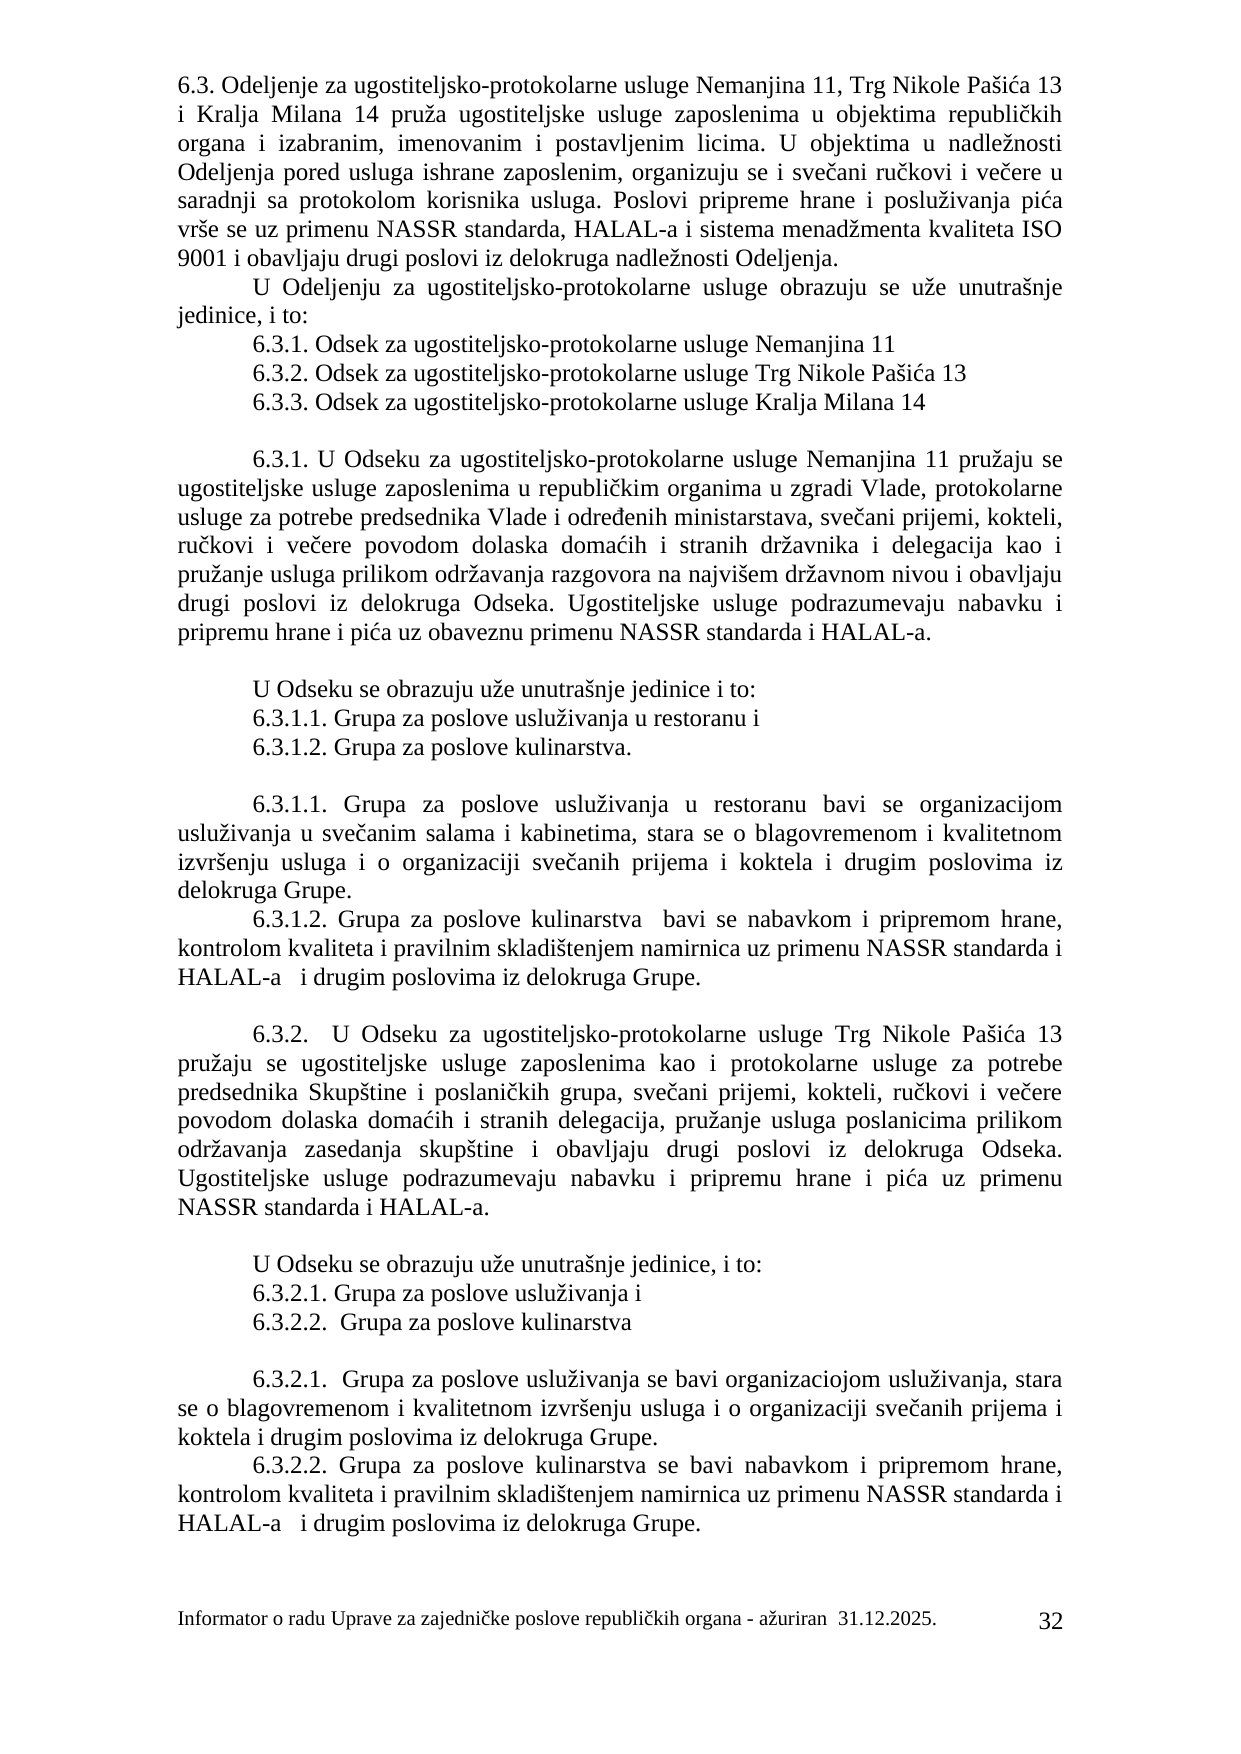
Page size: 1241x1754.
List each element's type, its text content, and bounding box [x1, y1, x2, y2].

subtitle 6.3.2. Odsek za ugostiteljsko-protokolarne usluge Trg Nikole Pašića 13 [177, 358, 1063, 387]
subtitle 6.3.2.2. Grupa za poslove kulinarstva se bavi nabavkom i pripremom hrane, kontrolom kvaliteta i pravilnim skladištenjem namirnica uz primenu NASSR standarda i HALAL-a i drugim poslovima iz delokruga Grupe. [177, 1450, 1063, 1537]
subtitle 6.3. Odeljenje za ugostiteljsko-protokolarne usluge Nemanjina 11, Trg Nikole Pašića 13 i Kralja Milana 14 pruža ugostiteljske usluge zaposlenima u objektima republičkih organa i izabranim, imenovanim i postavljenim licima. U objektima u nadležnosti Odeljenja pored usluga ishrane zaposlenim, organizuju se i svečani ručkovi i večere u saradnji sa protokolom korisnika usluga. Poslovi pripreme hrane i posluživanja pića vrše se uz primenu NASSR standarda, HALAL-a i sistema menadžmenta kvaliteta ISO 9001 i obavljaju drugi poslovi iz delokruga nadležnosti Odeljenja. [177, 70, 1063, 272]
subtitle 6.3.2. U Odseku za ugostiteljsko-protokolarne usluge Trg Nikole Pašića 13 pružaju se ugostiteljske usluge zaposlenima kao i protokolarne usluge za potrebe predsednika Skupštine i poslaničkih grupa, svečani prijemi, kokteli, ručkovi i večere povodom dolaska domaćih i stranih delegacija, pružanje usluga poslanicima prilikom održavanja zasedanja skupštine i obavljaju drugi poslovi iz delokruga Odseka. Ugostiteljske usluge podrazumevaju nabavku i pripremu hrane i pića uz primenu NASSR standarda i HALAL-a. [177, 1019, 1063, 1220]
subtitle 6.3.2.1. Grupa za poslove usluživanja i [177, 1278, 1063, 1307]
subtitle 6.3.1.1. Grupa za poslove usluživanja u restoranu bavi se organizacijom usluživanja u svečanim salama i kabinetima, stara se o blagovremenom i kvalitetnom izvršenju usluga i o organizaciji svečanih prijema i koktela i drugim poslovima iz delokruga Grupe. [177, 789, 1063, 904]
subtitle 6.3.1. Odsek za ugostiteljsko-protokolarne usluge Nemanjina 11 [177, 329, 1063, 358]
subtitle U Odseku se obrazuju uže unutrašnje jedinice, i to: [177, 1249, 1063, 1278]
subtitle 6.3.1.1. Grupa za poslove usluživanja u restoranu i [177, 703, 1063, 732]
subtitle U Odeljenju za ugostiteljsko-protokolarne usluge obrazuju se uže unutrašnje jedinice, i to: [177, 272, 1063, 329]
subtitle 6.3.2.2. Grupa za poslove kulinarstva [177, 1307, 1063, 1335]
subtitle U Odseku se obrazuju uže unutrašnje jedinice i to: [177, 674, 1063, 703]
subtitle 6.3.2.1. Grupa za poslove usluživanja se bavi organizaciojom usluživanja, stara se o blagovremenom i kvalitetnom izvršenju usluga i o organizaciji svečanih prijema i koktela i drugim poslovima iz delokruga Grupe. [177, 1364, 1063, 1450]
subtitle 6.3.1. U Odseku za ugostiteljsko-protokolarne usluge Nemanjina 11 pružaju se ugostiteljske usluge zaposlenima u republičkim organima u zgradi Vlade, protokolarne usluge za potrebe predsednika Vlade i određenih ministarstava, svečani prijemi, kokteli, ručkovi i večere povodom dolaska domaćih i stranih državnika i delegacija kao i pružanje usluga prilikom održavanja razgovora na najvišem državnom nivou i obavljaju drugi poslovi iz delokruga Odseka. Ugostiteljske usluge podrazumevaju nabavku i pripremu hrane i pića uz obaveznu primenu NASSR standarda i HALAL-a. [177, 444, 1063, 645]
subtitle 6.3.1.2. Grupa za poslove kulinarstva bavi se nabavkom i pripremom hrane, kontrolom kvaliteta i pravilnim skladištenjem namirnica uz primenu NASSR standarda i HALAL-a i drugim poslovima iz delokruga Grupe. [177, 904, 1063, 990]
subtitle 6.3.1.2. Grupa za poslove kulinarstva. [177, 732, 1063, 760]
subtitle 6.3.3. Odsek za ugostiteljsko-protokolarne usluge Kralja Milana 14 [177, 387, 1063, 415]
